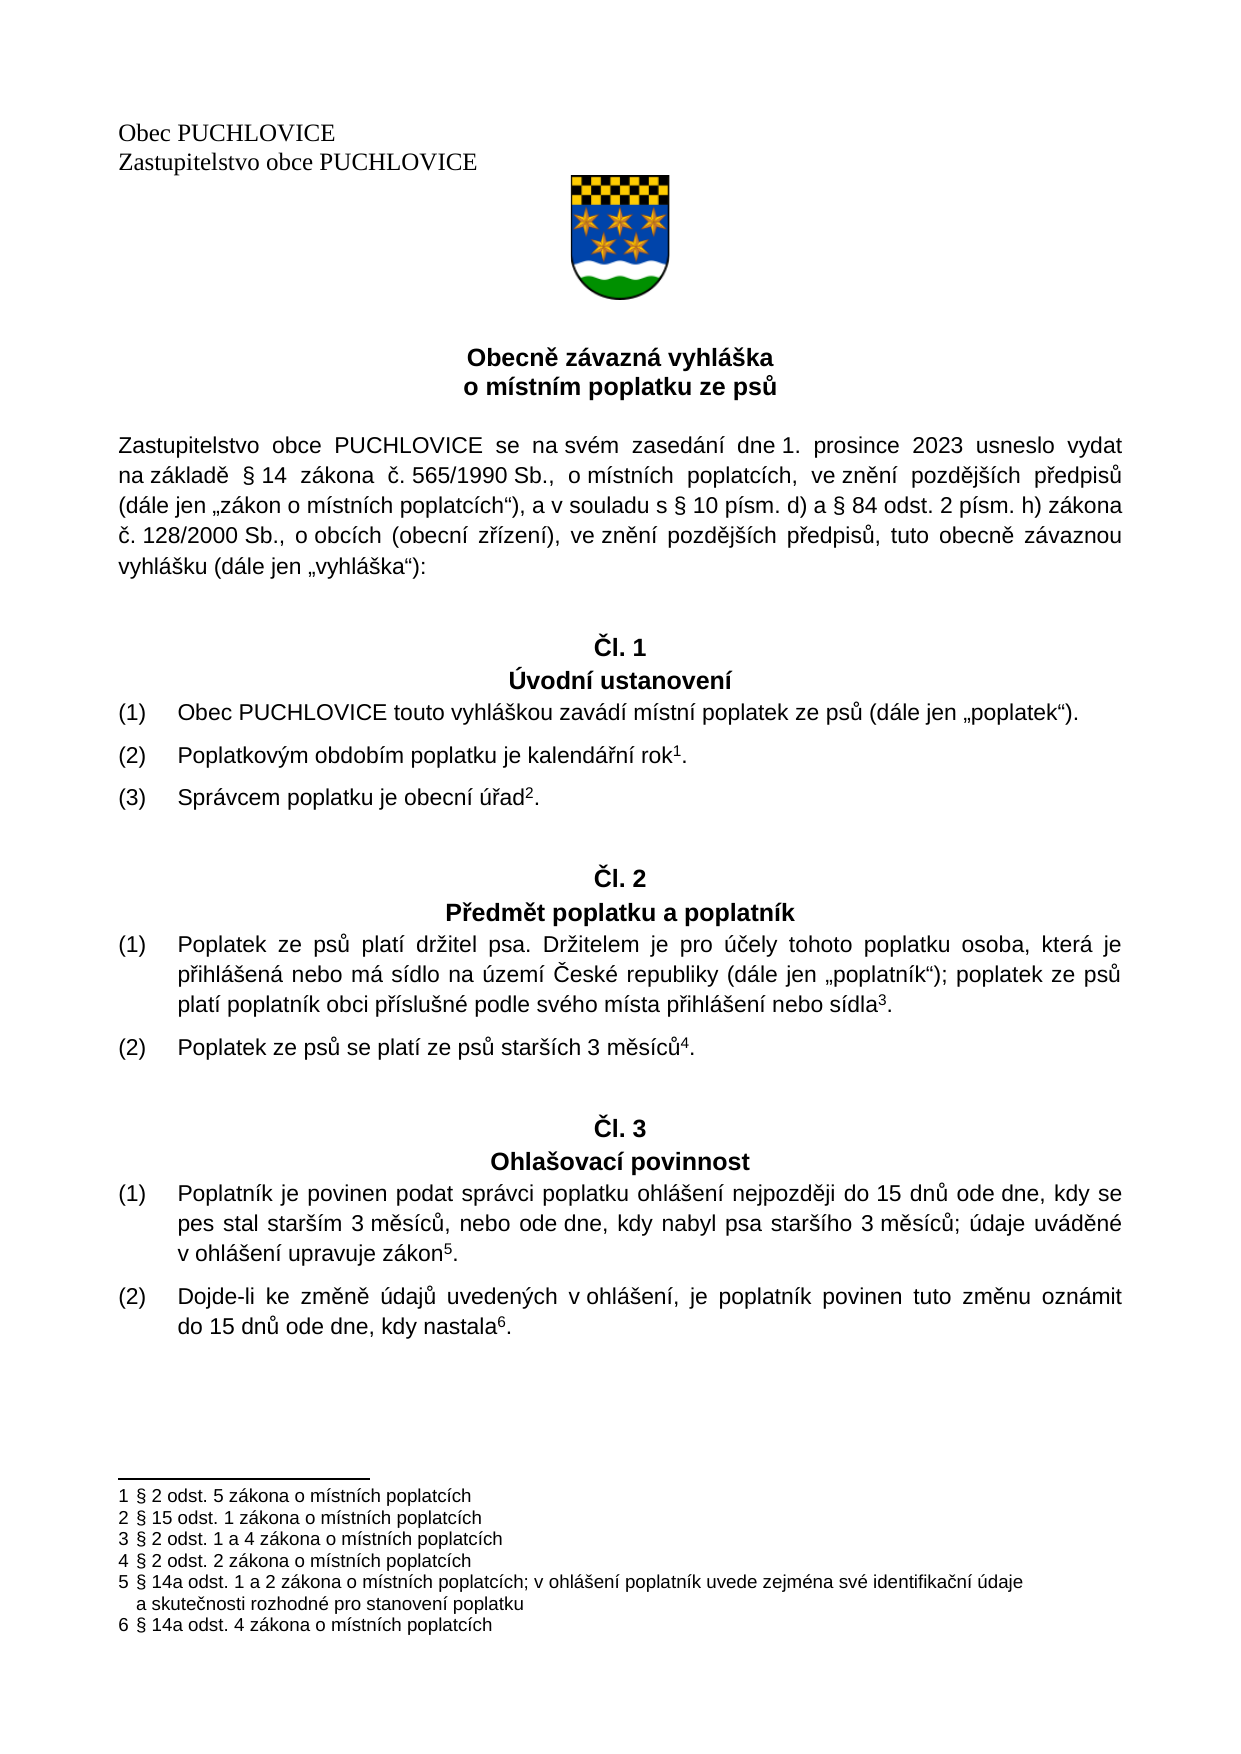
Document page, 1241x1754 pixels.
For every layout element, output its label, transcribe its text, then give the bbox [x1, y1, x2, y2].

subtitle Čl. 1 Úvodní ustanovení [118, 633, 1122, 694]
list Dojde-li ke změně údajů uvedených v ohlášení, je poplatník povinen tuto změnu oznámit do 15 dnů ode dne, kdy nastala. [118, 1283, 1122, 1339]
list Poplatník je povinen podat správci poplatku ohlášení nejpozději do 15 dnů ode dne, kdy se pes stal starším 3 měsíců, nebo ode dne, kdy nabyl psa staršího 3 měsíců; údaje uváděné v ohlášení upravuje zákon. [118, 1180, 1122, 1267]
list § 2 odst. 5 zákona o místních poplatcích [118, 1485, 1122, 1506]
list § 15 odst. 1 zákona o místních poplatcích [118, 1506, 1122, 1528]
subtitle Čl. 3 Ohlašovací povinnost [118, 1114, 1122, 1176]
list § 14a odst. 1 a 2 zákona o místních poplatcích; v ohlášení poplatník uvede zejména své identifikační údaje a skutečnosti rozhodné pro stanovení poplatku [118, 1571, 1122, 1614]
subtitle Obecně závazná vyhláška o místním poplatku ze psů [118, 343, 1122, 401]
list § 14a odst. 4 zákona o místních poplatcích [118, 1614, 1122, 1636]
list Poplatkovým obdobím poplatku je kalendářní rok. [118, 742, 1122, 768]
list § 2 odst. 1 a 4 zákona o místních poplatcích [118, 1528, 1122, 1549]
text Zastupitelstvo obce PUCHLOVICE se na svém zasedání dne 1. prosince 2023 usneslo vydat na základě § 14 zákona č. 565/1990 Sb., o místních poplatcích, ve znění pozdějších předpisů (dále jen „zákon o místních poplatcích“), a v souladu s § 10 písm. d) a § 84 odst. 2 písm. h) zákona č. 128/2000 Sb., o obcích (obecní zřízení), ve znění pozdějších předpisů, tuto obecně závaznou vyhlášku (dále jen „vyhláška“): [118, 432, 1122, 579]
list Správcem poplatku je obecní úřad. [118, 784, 1122, 811]
list Poplatek ze psů platí držitel psa. Držitelem je pro účely tohoto poplatku osoba, která je přihlášená nebo má sídlo na území České republiky (dále jen „poplatník“); poplatek ze psů platí poplatník obci příslušné podle svého místa přihlášení nebo sídla. [118, 931, 1122, 1017]
list Obec PUCHLOVICE touto vyhláškou zavádí místní poplatek ze psů (dále jen „poplatek“). [118, 699, 1122, 725]
text Obec PUCHLOVICE Zastupitelstvo obce PUCHLOVICE [118, 118, 1122, 176]
picture [570, 175, 670, 300]
list Poplatek ze psů se platí ze psů starších 3 měsíců. [118, 1034, 1122, 1060]
list § 2 odst. 2 zákona o místních poplatcích [118, 1549, 1122, 1571]
subtitle Čl. 2 Předmět poplatku a poplatník [118, 864, 1122, 926]
